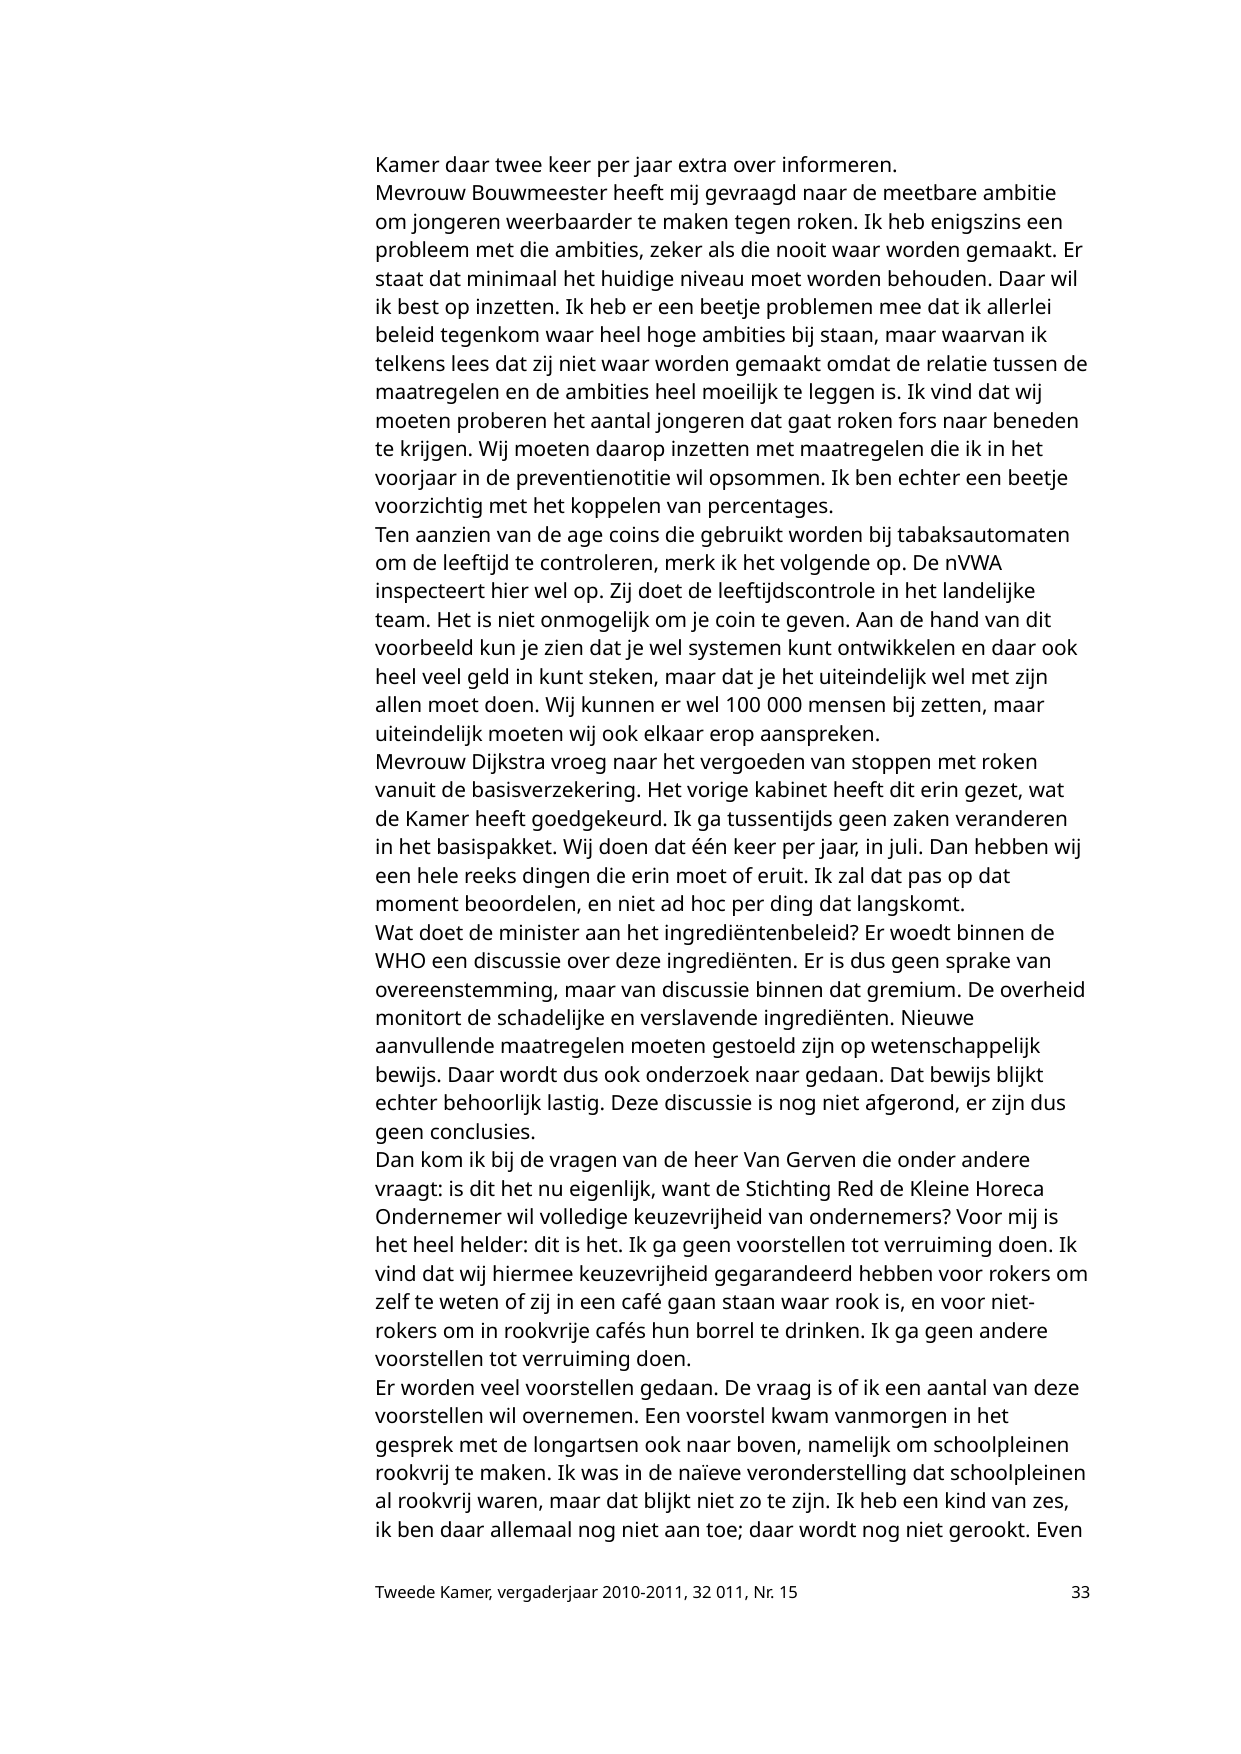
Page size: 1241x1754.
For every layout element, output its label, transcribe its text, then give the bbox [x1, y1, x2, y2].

text Kamer daar twee keer per jaar extra over informeren. [375, 150, 1090, 178]
text Ten aanzien van de age coins die gebruikt worden bij tabaksautomaten om de leeftijd te controleren, merk ik het volgende op. De nVWA inspecteert hier wel op. Zij doet de leeftijdscontrole in het landelijke team. Het is niet onmogelijk om je coin te geven. Aan de hand van dit voorbeeld kun je zien dat je wel systemen kunt ontwikkelen en daar ook heel veel geld in kunt steken, maar dat je het uiteindelijk wel met zijn allen moet doen. Wij kunnen er wel 100 000 mensen bij zetten, maar uiteindelijk moeten wij ook elkaar erop aanspreken. [375, 520, 1090, 747]
text Wat doet de minister aan het ingrediëntenbeleid? Er woedt binnen de WHO een discussie over deze ingrediënten. Er is dus geen sprake van overeenstemming, maar van discussie binnen dat gremium. De overheid monitort de schadelijke en verslavende ingrediënten. Nieuwe aanvullende maatregelen moeten gestoeld zijn op wetenschappelijk bewijs. Daar wordt dus ook onderzoek naar gedaan. Dat bewijs blijkt echter behoorlijk lastig. Deze discussie is nog niet afgerond, er zijn dus geen conclusies. [375, 918, 1090, 1145]
text Er worden veel voorstellen gedaan. De vraag is of ik een aantal van deze voorstellen wil overnemen. Een voorstel kwam vanmorgen in het gesprek met de longartsen ook naar boven, namelijk om schoolpleinen rookvrij te maken. Ik was in de naïeve veronderstelling dat schoolpleinen al rookvrij waren, maar dat blijkt niet zo te zijn. Ik heb een kind van zes, ik ben daar allemaal nog niet aan toe; daar wordt nog niet gerookt. Even [375, 1373, 1090, 1543]
text Dan kom ik bij de vragen van de heer Van Gerven die onder andere vraagt: is dit het nu eigenlijk, want de Stichting Red de Kleine Horeca Ondernemer wil volledige keuzevrijheid van ondernemers? Voor mij is het heel helder: dit is het. Ik ga geen voorstellen tot verruiming doen. Ik vind dat wij hiermee keuzevrijheid gegarandeerd hebben voor rokers om zelf te weten of zij in een café gaan staan waar rook is, en voor niet-rokers om in rookvrije cafés hun borrel te drinken. Ik ga geen andere voorstellen tot verruiming doen. [375, 1145, 1090, 1373]
text Mevrouw Bouwmeester heeft mij gevraagd naar de meetbare ambitie om jongeren weerbaarder te maken tegen roken. Ik heb enigszins een probleem met die ambities, zeker als die nooit waar worden gemaakt. Er staat dat minimaal het huidige niveau moet worden behouden. Daar wil ik best op inzetten. Ik heb er een beetje problemen mee dat ik allerlei beleid tegenkom waar heel hoge ambities bij staan, maar waarvan ik telkens lees dat zij niet waar worden gemaakt omdat de relatie tussen de maatregelen en de ambities heel moeilijk te leggen is. Ik vind dat wij moeten proberen het aantal jongeren dat gaat roken fors naar beneden te krijgen. Wij moeten daarop inzetten met maatregelen die ik in het voorjaar in de preventienotitie wil opsommen. Ik ben echter een beetje voorzichtig met het koppelen van percentages. [375, 178, 1090, 520]
text Mevrouw Dijkstra vroeg naar het vergoeden van stoppen met roken vanuit de basisverzekering. Het vorige kabinet heeft dit erin gezet, wat de Kamer heeft goedgekeurd. Ik ga tussentijds geen zaken veranderen in het basispakket. Wij doen dat één keer per jaar, in juli. Dan hebben wij een hele reeks dingen die erin moet of eruit. Ik zal dat pas op dat moment beoordelen, en niet ad hoc per ding dat langskomt. [375, 747, 1090, 918]
